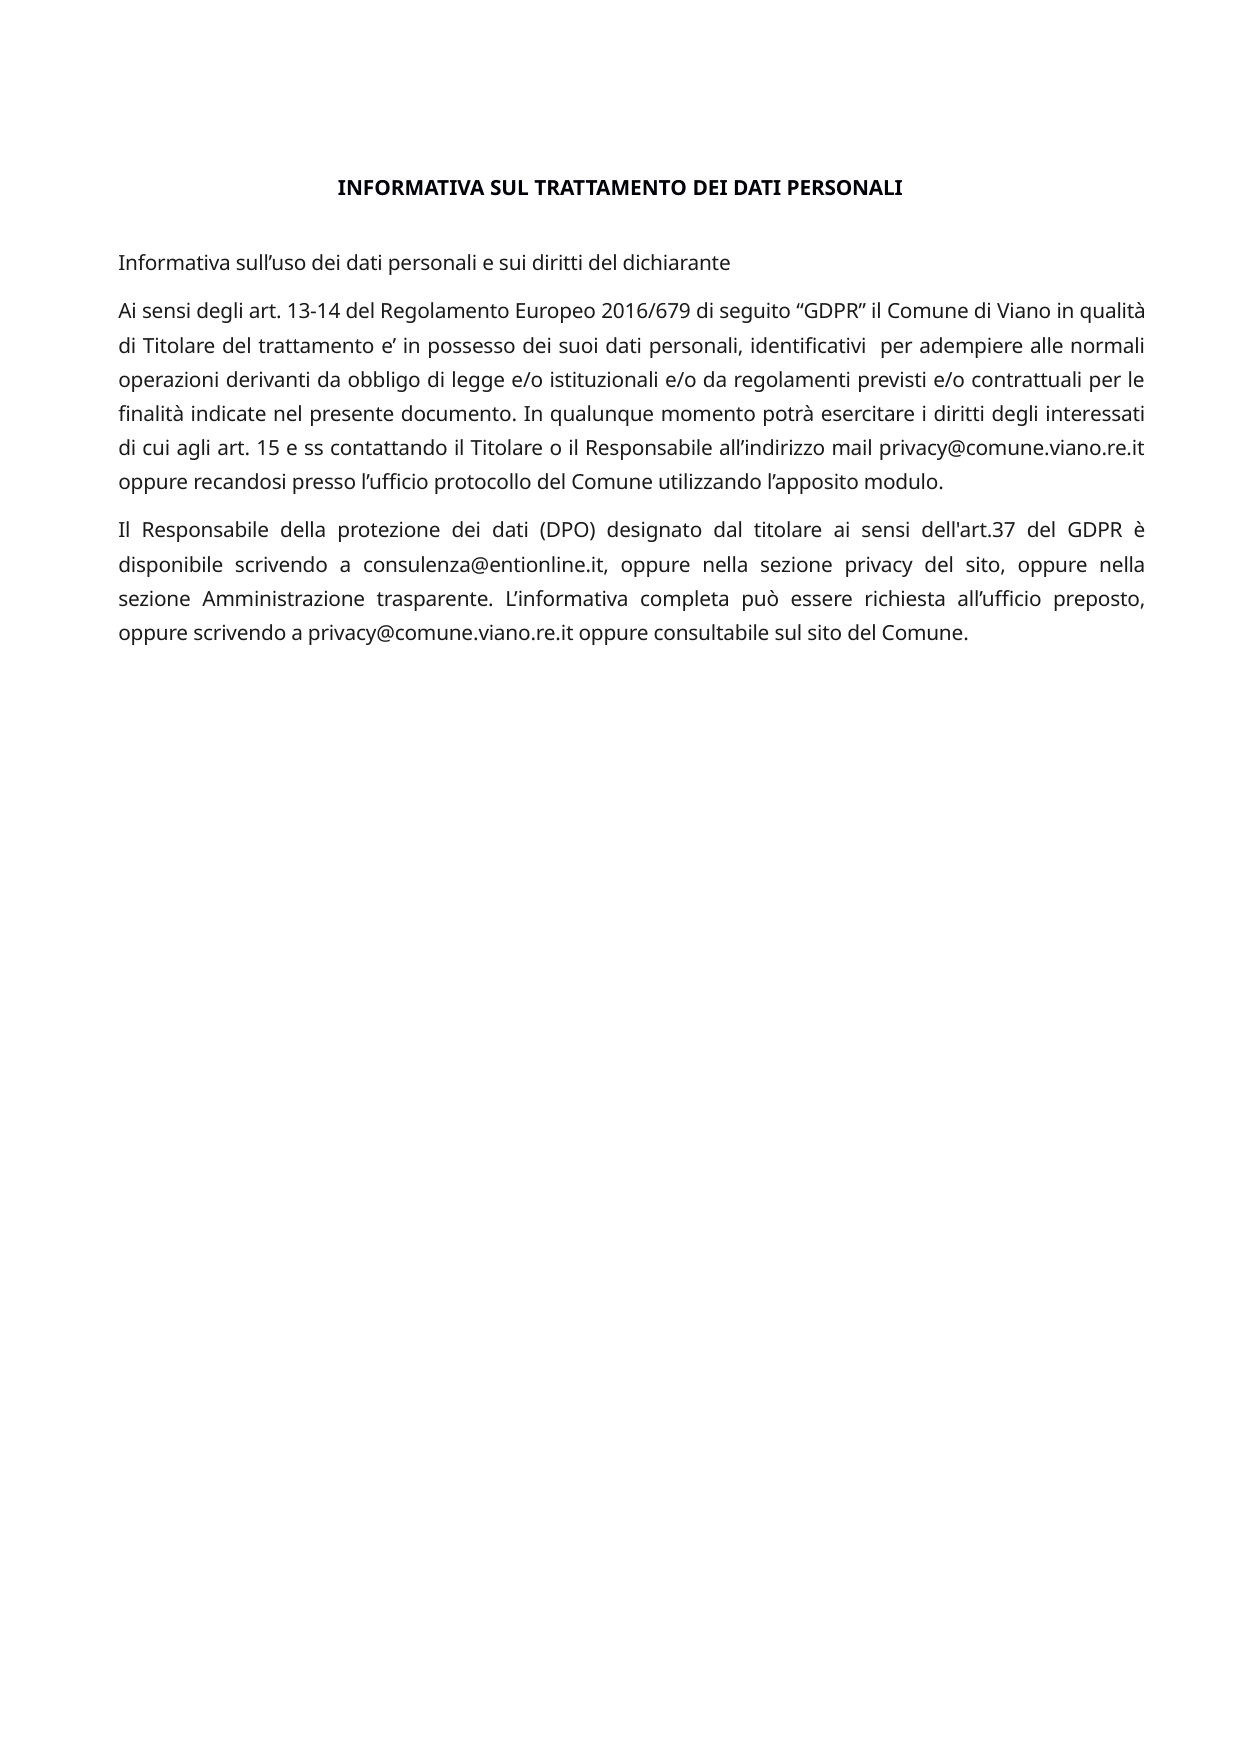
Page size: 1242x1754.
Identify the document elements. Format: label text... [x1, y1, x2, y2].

subtitle INFORMATIVA SUL TRATTAMENTO DEI DATI PERSONALI [104, 173, 1136, 201]
text Informativa sull’uso dei dati personali e sui diritti del dichiarante [118, 248, 1146, 276]
text Ai sensi degli art. 13-14 del Regolamento Europeo 2016/679 di seguito “GDPR” il Comune di Viano in qualità di Titolare del trattamento e’ in possesso dei suoi dati personali, identificativi per adempiere alle normali operazioni derivanti da obbligo di legge e/o istituzionali e/o da regolamenti previsti e/o contrattuali per le finalità indicate nel presente documento. In qualunque momento potrà esercitare i diritti degli interessati di cui agli art. 15 e ss contattando il Titolare o il Responsabile all’indirizzo mail privacy@comune.viano.re.it oppure recandosi presso l’ufficio protocollo del Comune utilizzando l’apposito modulo. [118, 297, 1146, 495]
text Il Responsabile della protezione dei dati (DPO) designato dal titolare ai sensi dell'art.37 del GDPR è disponibile scrivendo a consulenza@entionline.it, oppure nella sezione privacy del sito, oppure nella sezione Amministrazione trasparente. L’informativa completa può essere richiesta all’ufficio preposto, oppure scrivendo a privacy@comune.viano.re.it oppure consultabile sul sito del Comune. [118, 516, 1146, 646]
